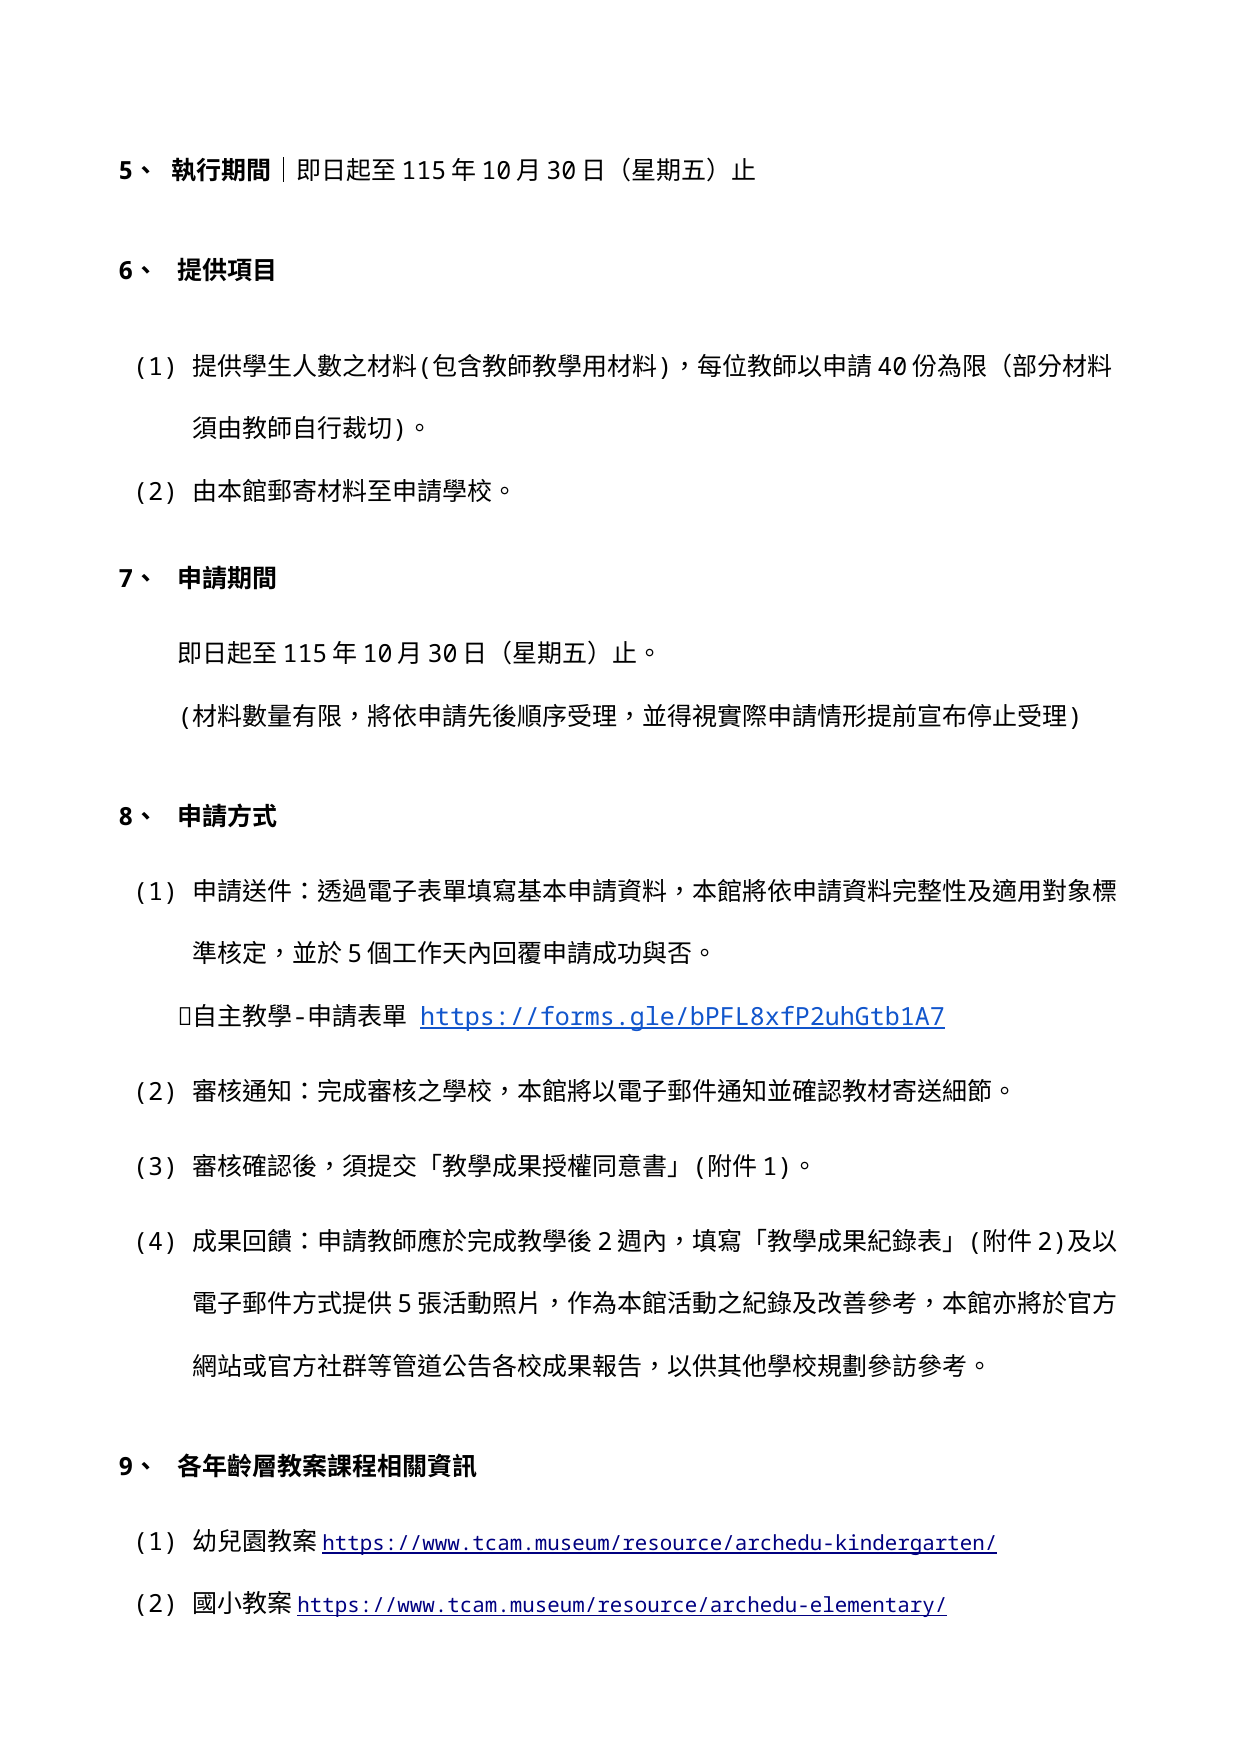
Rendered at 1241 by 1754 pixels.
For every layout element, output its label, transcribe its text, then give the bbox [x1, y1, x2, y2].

list 申請期間 [118, 535, 1122, 598]
text 🔗自主教學-申請表單 https://forms.gle/bPFL8xfP2uhGtb1A7 [177, 973, 1122, 1035]
list 提供項目 [118, 227, 1122, 289]
text 即日起至115年10月30日（星期五）止。 [177, 610, 1122, 673]
text (材料數量有限，將依申請先後順序受理，並得視實際申請情形提前宣布停止受理) [177, 673, 1122, 735]
list 審核確認後，須提交「教學成果授權同意書」(附件1)。 [133, 1123, 1122, 1185]
list 成果回饋：申請教師應於完成教學後2週內，填寫「教學成果紀錄表」(附件2)及以電子郵件方式提供5張活動照片，作為本館活動之紀錄及改善參考，本館亦將於官方網站或官方社群等管道公告各校成果報告，以供其他學校規劃參訪參考。 [133, 1198, 1122, 1385]
list 申請方式 [118, 773, 1122, 835]
list 執行期間│即日起至115年10月30日（星期五）止 [118, 127, 1122, 189]
list 幼兒園教案https://www.tcam.museum/resource/archedu-kindergarten/ ‎ [133, 1498, 1122, 1560]
list 由本館郵寄材料至申請學校。 [133, 448, 1122, 510]
list 國小教案https://www.tcam.museum/resource/archedu-elementary/ ‎ [133, 1560, 1122, 1623]
list 審核通知：完成審核之學校，本館將以電子郵件通知並確認教材寄送細節。 [133, 1048, 1122, 1110]
list 申請送件：透過電子表單填寫基本申請資料，本館將依申請資料完整性及適用對象標準核定，並於5個工作天內回覆申請成功與否。 [133, 848, 1122, 973]
list 提供學生人數之材料(包含教師教學用材料)，每位教師以申請40份為限（部分材料須由教師自行裁切)。 [133, 323, 1122, 448]
list 各年齡層教案課程相關資訊 [118, 1423, 1122, 1485]
